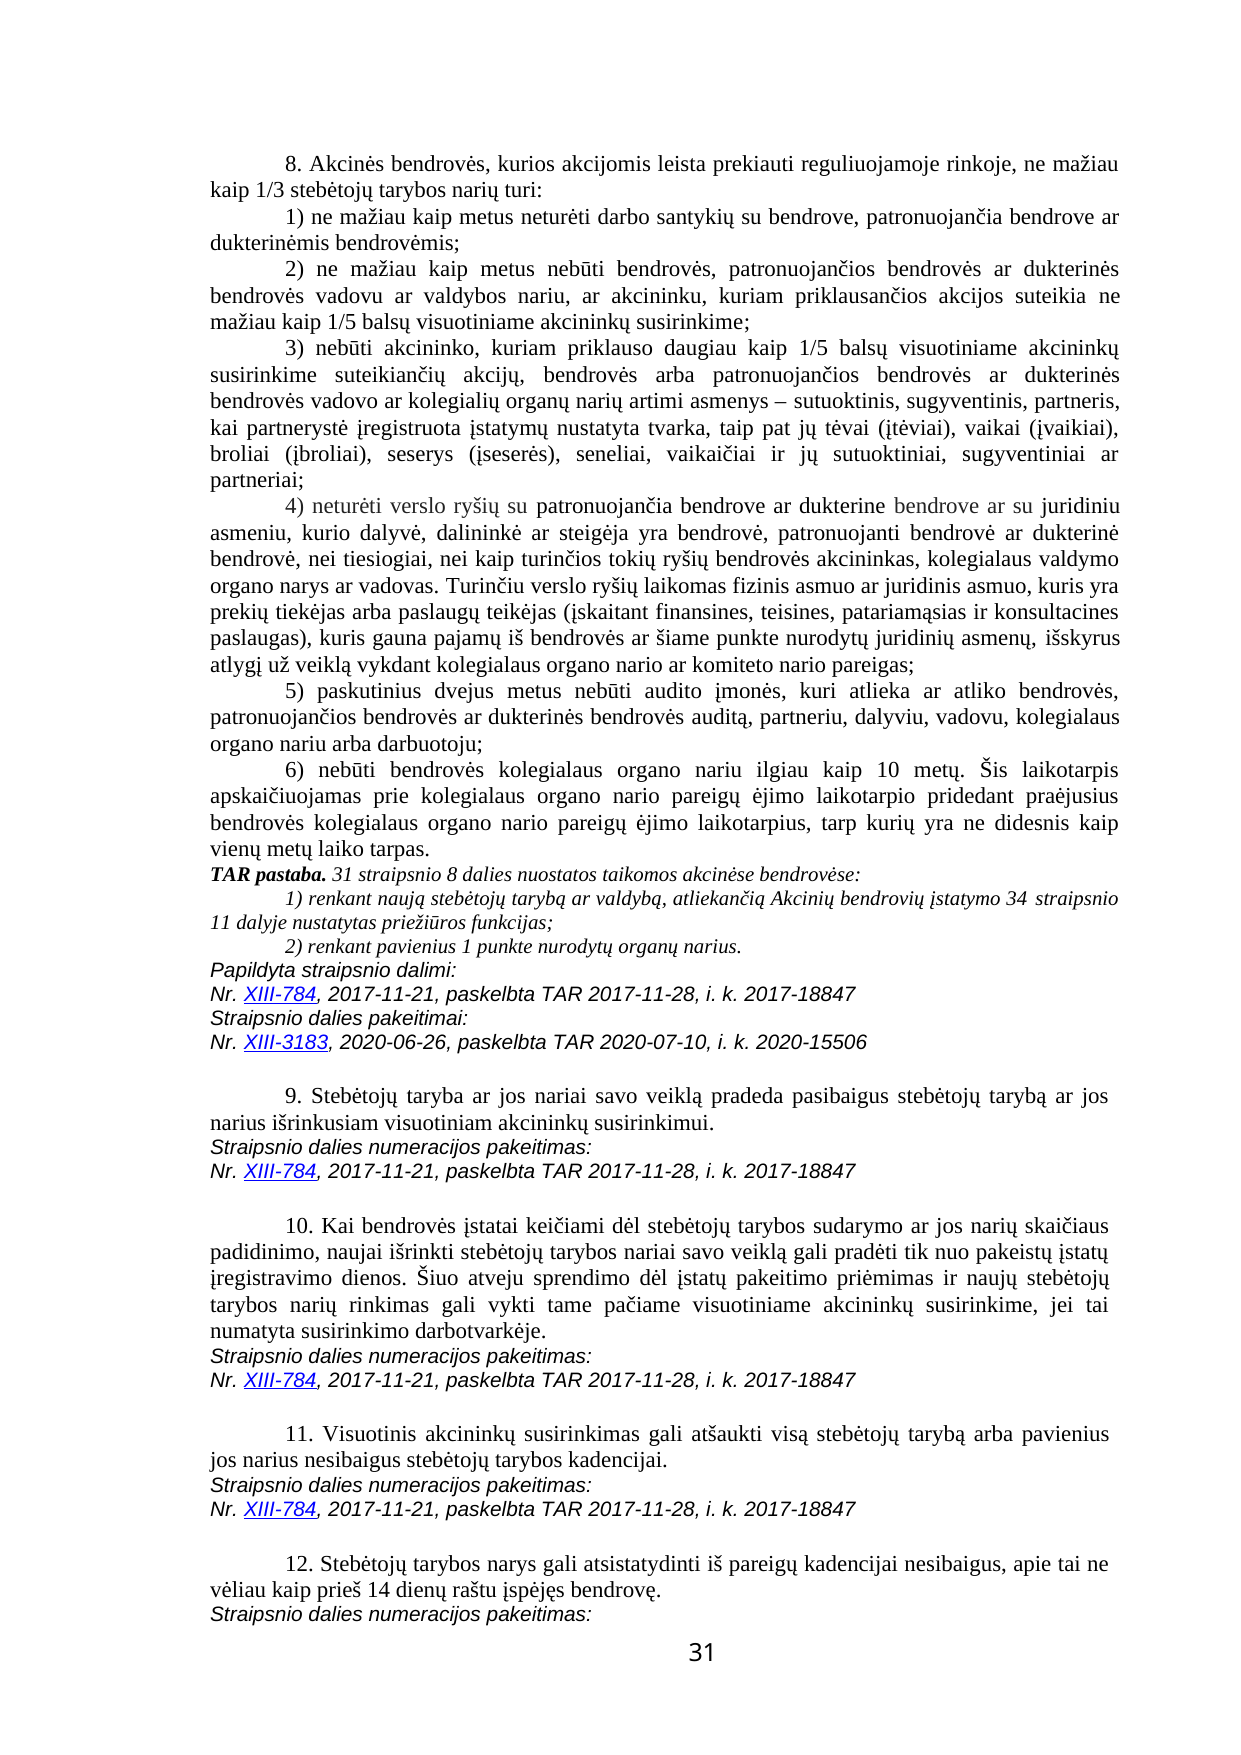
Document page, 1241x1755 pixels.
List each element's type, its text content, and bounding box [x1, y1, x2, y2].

text 2) renkant pavienius 1 punkte nurodytų organų narius. [210, 934, 1120, 958]
text Straipsnio dalies numeracijos pakeitimas: [210, 1602, 1120, 1626]
text 9. Stebėtojų taryba ar jos nariai savo veiklą pradeda pasibaigus stebėtojų tarybą ar jos narius išrinkusiam visuotiniam akcininkų susirinkimui. [210, 1082, 1111, 1135]
text 1) renkant naują stebėtojų tarybą ar valdybą, atliekančią Akcinių bendrovių įstatymo 34 straipsnio 11 dalyje nustatytas priežiūros funkcijas; [210, 886, 1120, 934]
text 3) nebūti akcininko, kuriam priklauso daugiau kaip 1/5 balsų visuotiniame akcininkų susirinkime suteikiančių akcijų, bendrovės arba patronuojančios bendrovės ar dukterinės bendrovės vadovo ar kolegialių organų narių artimi asmenys – sutuoktinis, sugyventinis, partneris, kai partnerystė įregistruota įstatymų nustatyta tvarka, taip pat jų tėvai (įtėviai), vaikai (įvaikiai), broliai (įbroliai), seserys (įseserės), seneliai, vaikaičiai ir jų sutuoktiniai, sugyventiniai ar partneriai; [210, 334, 1120, 493]
text Papildyta straipsnio dalimi: [210, 958, 1120, 982]
text 11. Visuotinis akcininkų susirinkimas gali atšaukti visą stebėtojų tarybą arba pavienius jos narius nesibaigus stebėtojų tarybos kadencijai. [210, 1420, 1111, 1473]
text Nr. XIII-784, 2017-11-21, paskelbta TAR 2017-11-28, i. k. 2017-18847 [210, 982, 1120, 1006]
text 8. Akcinės bendrovės, kurios akcijomis leista prekiauti reguliuojamoje rinkoje, ne mažiau kaip 1/3 stebėtojų tarybos narių turi: [210, 150, 1120, 203]
text Straipsnio dalies numeracijos pakeitimas: [210, 1473, 1120, 1497]
text 10. Kai bendrovės įstatai keičiami dėl stebėtojų tarybos sudarymo ar jos narių skaičiaus padidinimo, naujai išrinkti stebėtojų tarybos nariai savo veiklą gali pradėti tik nuo pakeistų įstatų įregistravimo dienos. Šiuo atveju sprendimo dėl įstatų pakeitimo priėmimas ir naujų stebėtojų tarybos narių rinkimas gali vykti tame pačiame visuotiniame akcininkų susirinkime, jei tai numatyta susirinkimo darbotvarkėje. [210, 1212, 1111, 1343]
text Nr. XIII-784, 2017-11-21, paskelbta TAR 2017-11-28, i. k. 2017-18847 [210, 1367, 1120, 1391]
text 6) nebūti bendrovės kolegialaus organo nariu ilgiau kaip 10 metų. Šis laikotarpis apskaičiuojamas prie kolegialaus organo nario pareigų ėjimo laikotarpio pridedant praėjusius bendrovės kolegialaus organo nario pareigų ėjimo laikotarpius, tarp kurių yra ne didesnis kaip vienų metų laiko tarpas. [210, 756, 1120, 862]
text 5) paskutinius dvejus metus nebūti audito įmonės, kuri atlieka ar atliko bendrovės, patronuojančios bendrovės ar dukterinės bendrovės auditą, partneriu, dalyviu, vadovu, kolegialaus organo nariu arba darbuotoju; [210, 677, 1120, 756]
text Nr. XIII-3183, 2020-06-26, paskelbta TAR 2020-07-10, i. k. 2020-15506 [210, 1030, 1120, 1054]
text TAR pastaba. 31 straipsnio 8 dalies nuostatos taikomos akcinėse bendrovėse: [210, 862, 1120, 886]
text 12. Stebėtojų tarybos narys gali atsistatydinti iš pareigų kadencijai nesibaigus, apie tai ne vėliau kaip prieš 14 dienų raštu įspėjęs bendrovę. [210, 1549, 1111, 1602]
text Nr. XIII-784, 2017-11-21, paskelbta TAR 2017-11-28, i. k. 2017-18847 [210, 1159, 1120, 1183]
text Straipsnio dalies pakeitimai: [210, 1006, 1120, 1030]
text 4) neturėti verslo ryšių su patronuojančia bendrove ar dukterine bendrove ar su juridiniu asmeniu, kurio dalyvė, dalininkė ar steigėja yra bendrovė, patronuojanti bendrovė ar dukterinė bendrovė, nei tiesiogiai, nei kaip turinčios tokių ryšių bendrovės akcininkas, kolegialaus valdymo organo narys ar vadovas. Turinčiu verslo ryšių laikomas fizinis asmuo ar juridinis asmuo, kuris yra prekių tiekėjas arba paslaugų teikėjas (įskaitant finansines, teisines, patariamąsias ir konsultacines paslaugas), kuris gauna pajamų iš bendrovės ar šiame punkte nurodytų juridinių asmenų, išskyrus atlygį už veiklą vykdant kolegialaus organo nario ar komiteto nario pareigas; [210, 493, 1120, 677]
text Straipsnio dalies numeracijos pakeitimas: [210, 1343, 1120, 1367]
text Nr. XIII-784, 2017-11-21, paskelbta TAR 2017-11-28, i. k. 2017-18847 [210, 1497, 1120, 1521]
text 1) ne mažiau kaip metus neturėti darbo santykių su bendrove, patronuojančia bendrove ar dukterinėmis bendrovėmis; [210, 203, 1120, 255]
text Straipsnio dalies numeracijos pakeitimas: [210, 1135, 1120, 1159]
text 2) ne mažiau kaip metus nebūti bendrovės, patronuojančios bendrovės ar dukterinės bendrovės vadovu ar valdybos nariu, ar akcininku, kuriam priklausančios akcijos suteikia ne mažiau kaip 1/5 balsų visuotiniame akcininkų susirinkime; [210, 255, 1120, 334]
